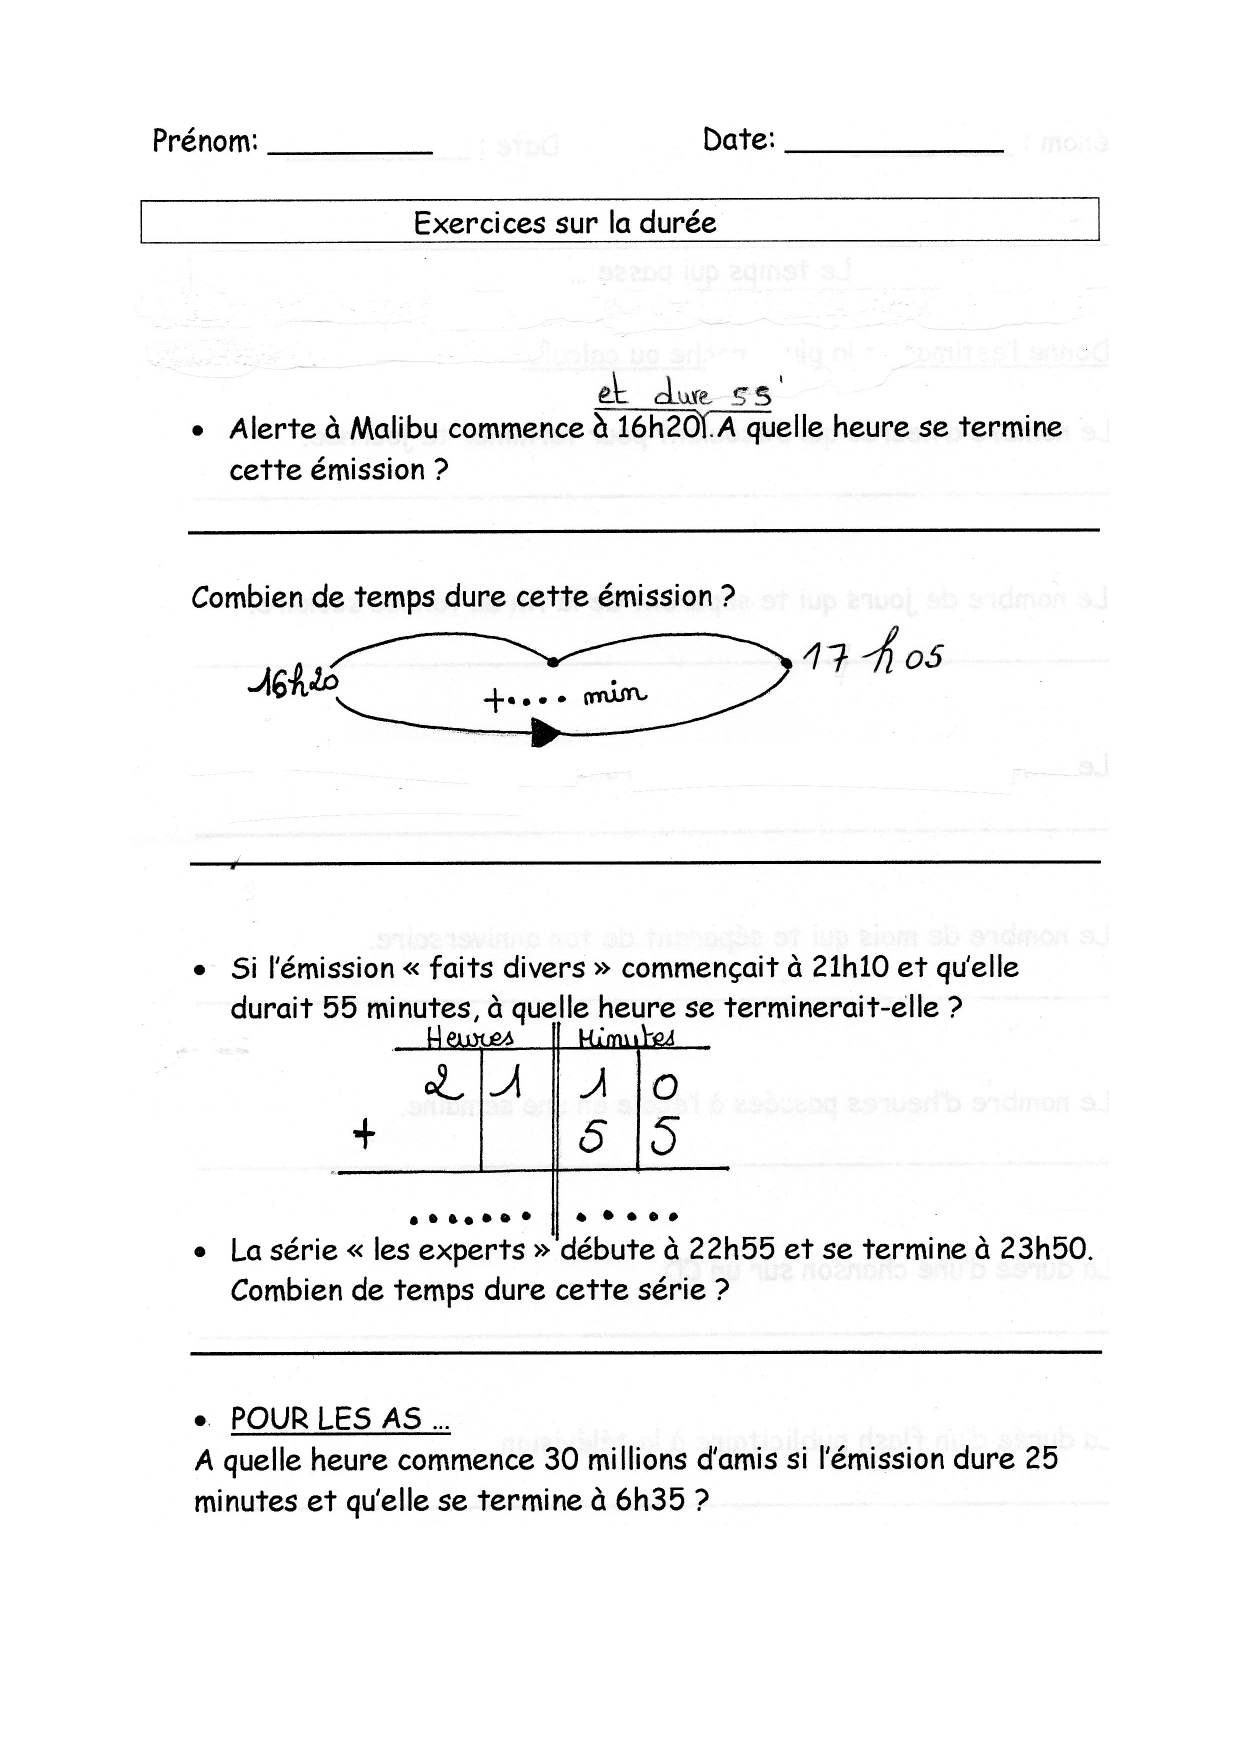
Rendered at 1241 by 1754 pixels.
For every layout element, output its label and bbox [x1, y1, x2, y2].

picture [131, 118, 1109, 1526]
